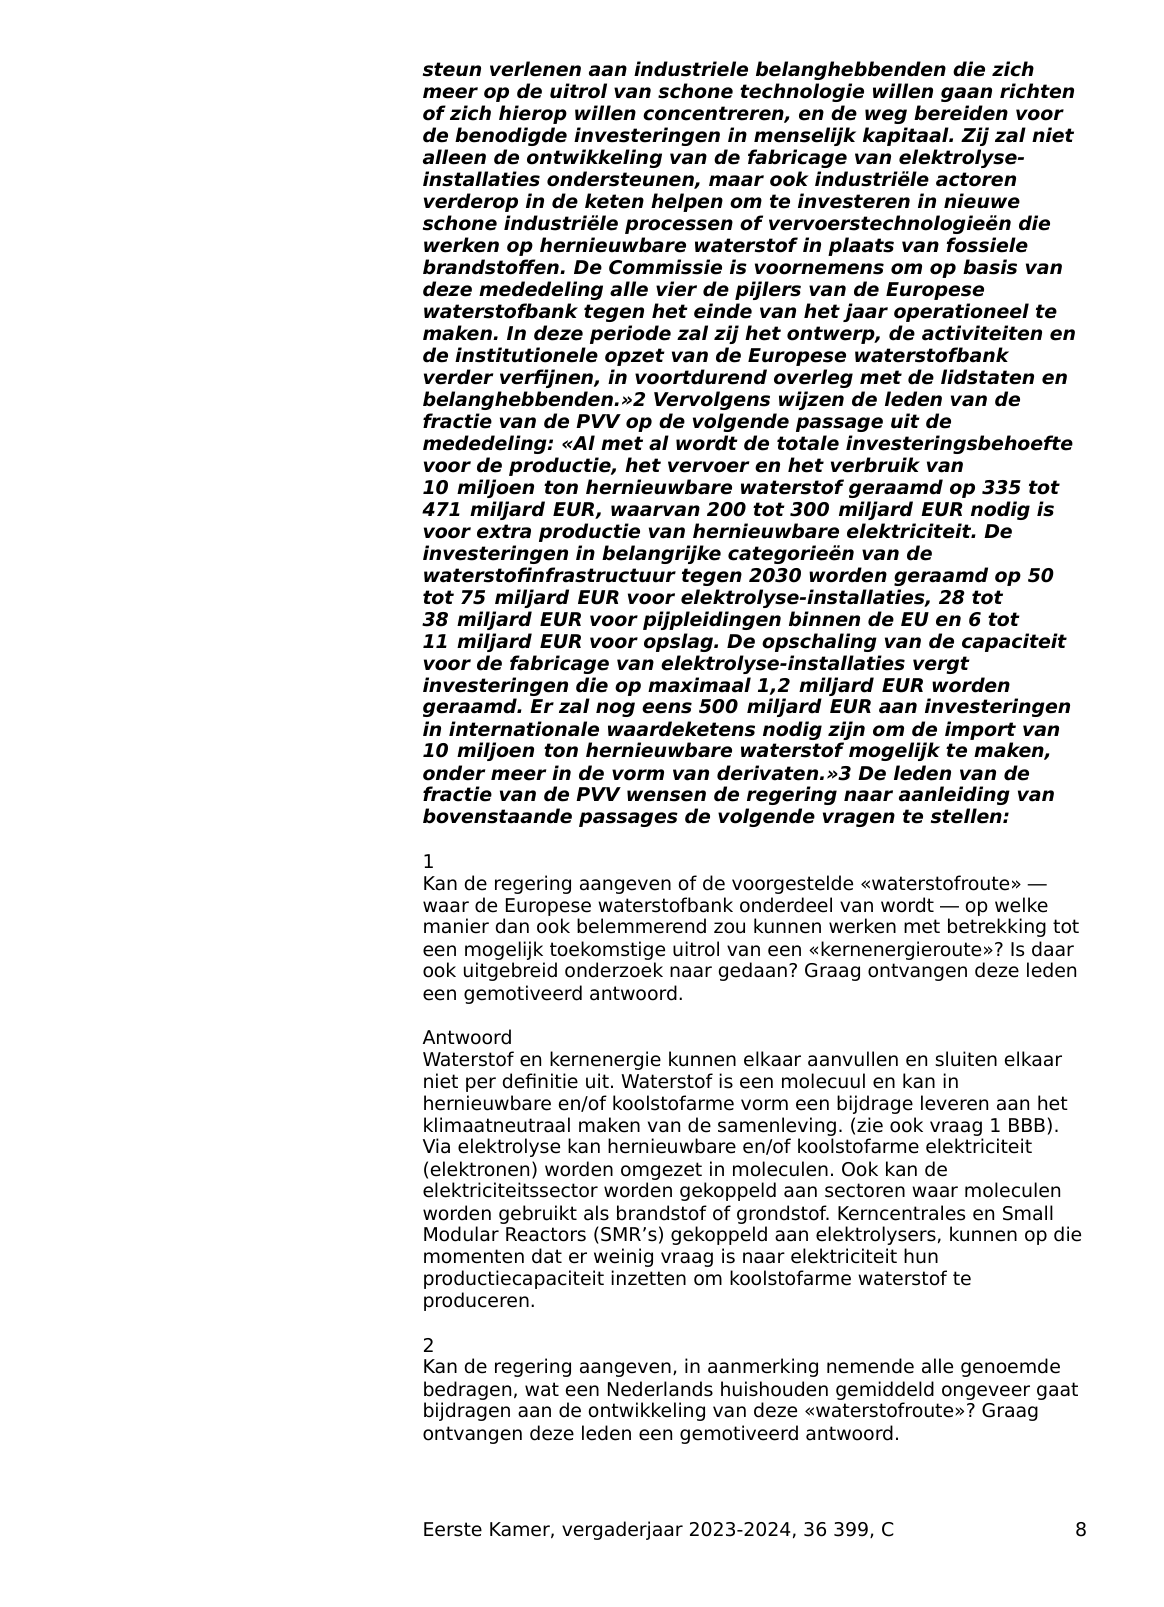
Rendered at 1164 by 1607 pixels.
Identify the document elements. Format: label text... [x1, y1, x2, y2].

text Antwoord [422, 1027, 1087, 1048]
text 2 [422, 1334, 1087, 1356]
text Waterstof en kernenergie kunnen elkaar aanvullen en sluiten elkaar niet per definitie uit. Waterstof is een molecuul en kan in hernieuwbare en/of koolstofarme vorm een bijdrage leveren aan het klimaatneutraal maken van de samenleving. (zie ook vraag 1 BBB). Via elektrolyse kan hernieuwbare en/of koolstofarme elektriciteit (elektronen) worden omgezet in moleculen. Ook kan de elektriciteitssector worden gekoppeld aan sectoren waar moleculen worden gebruikt als brandstof of grondstof. Kerncentrales en Small Modular Reactors (SMR’s) gekoppeld aan elektrolysers, kunnen op die momenten dat er weinig vraag is naar elektriciteit hun productiecapaciteit inzetten om koolstofarme waterstof te produceren. [422, 1048, 1087, 1312]
text 1 [422, 851, 1087, 872]
text Kan de regering aangeven of de voorgestelde «waterstofroute» ― waar de Europese waterstofbank onderdeel van wordt ― op welke manier dan ook belemmerend zou kunnen werken met betrekking tot een mogelijk toekomstige uitrol van een «kernenergieroute»? Is daar ook uitgebreid onderzoek naar gedaan? Graag ontvangen deze leden een gemotiveerd antwoord. [422, 872, 1087, 1004]
text steun verlenen aan industriele belanghebbenden die zich meer op de uitrol van schone technologie willen gaan richten of zich hierop willen concentreren, en de weg bereiden voor de benodigde investeringen in menselijk kapitaal. Zij zal niet alleen de ontwikkeling van de fabricage van elektrolyse-installaties ondersteunen, maar ook industriële actoren verderop in de keten helpen om te investeren in nieuwe schone industriële processen of vervoerstechnologieën die werken op hernieuwbare waterstof in plaats van fossiele brandstoffen. De Commissie is voornemens om op basis van deze mededeling alle vier de pijlers van de Europese waterstofbank tegen het einde van het jaar operationeel te maken. In deze periode zal zij het ontwerp, de activiteiten en de institutionele opzet van de Europese waterstofbank verder verfijnen, in voortdurend overleg met de lidstaten en belanghebbenden.»2 Vervolgens wijzen de leden van de fractie van de PVV op de volgende passage uit de mededeling: «Al met al wordt de totale investeringsbehoefte voor de productie, het vervoer en het verbruik van 10 miljoen ton hernieuwbare waterstof geraamd op 335 tot 471 miljard EUR, waarvan 200 tot 300 miljard EUR nodig is voor extra productie van hernieuwbare elektriciteit. De investeringen in belangrijke categorieën van de waterstofinfrastructuur tegen 2030 worden geraamd op 50 tot 75 miljard EUR voor elektrolyse-installaties, 28 tot 38 miljard EUR voor pijpleidingen binnen de EU en 6 tot 11 miljard EUR voor opslag. De opschaling van de capaciteit voor de fabricage van elektrolyse-installaties vergt investeringen die op maximaal 1,2 miljard EUR worden geraamd. Er zal nog eens 500 miljard EUR aan investeringen in internationale waardeketens nodig zijn om de import van 10 miljoen ton hernieuwbare waterstof mogelijk te maken, onder meer in de vorm van derivaten.»3 De leden van de fractie van de PVV wensen de regering naar aanleiding van bovenstaande passages de volgende vragen te stellen: [422, 59, 1087, 828]
text Kan de regering aangeven, in aanmerking nemende alle genoemde bedragen, wat een Nederlands huishouden gemiddeld ongeveer gaat bijdragen aan de ontwikkeling van deze «waterstofroute»? Graag ontvangen deze leden een gemotiveerd antwoord. [422, 1356, 1087, 1444]
